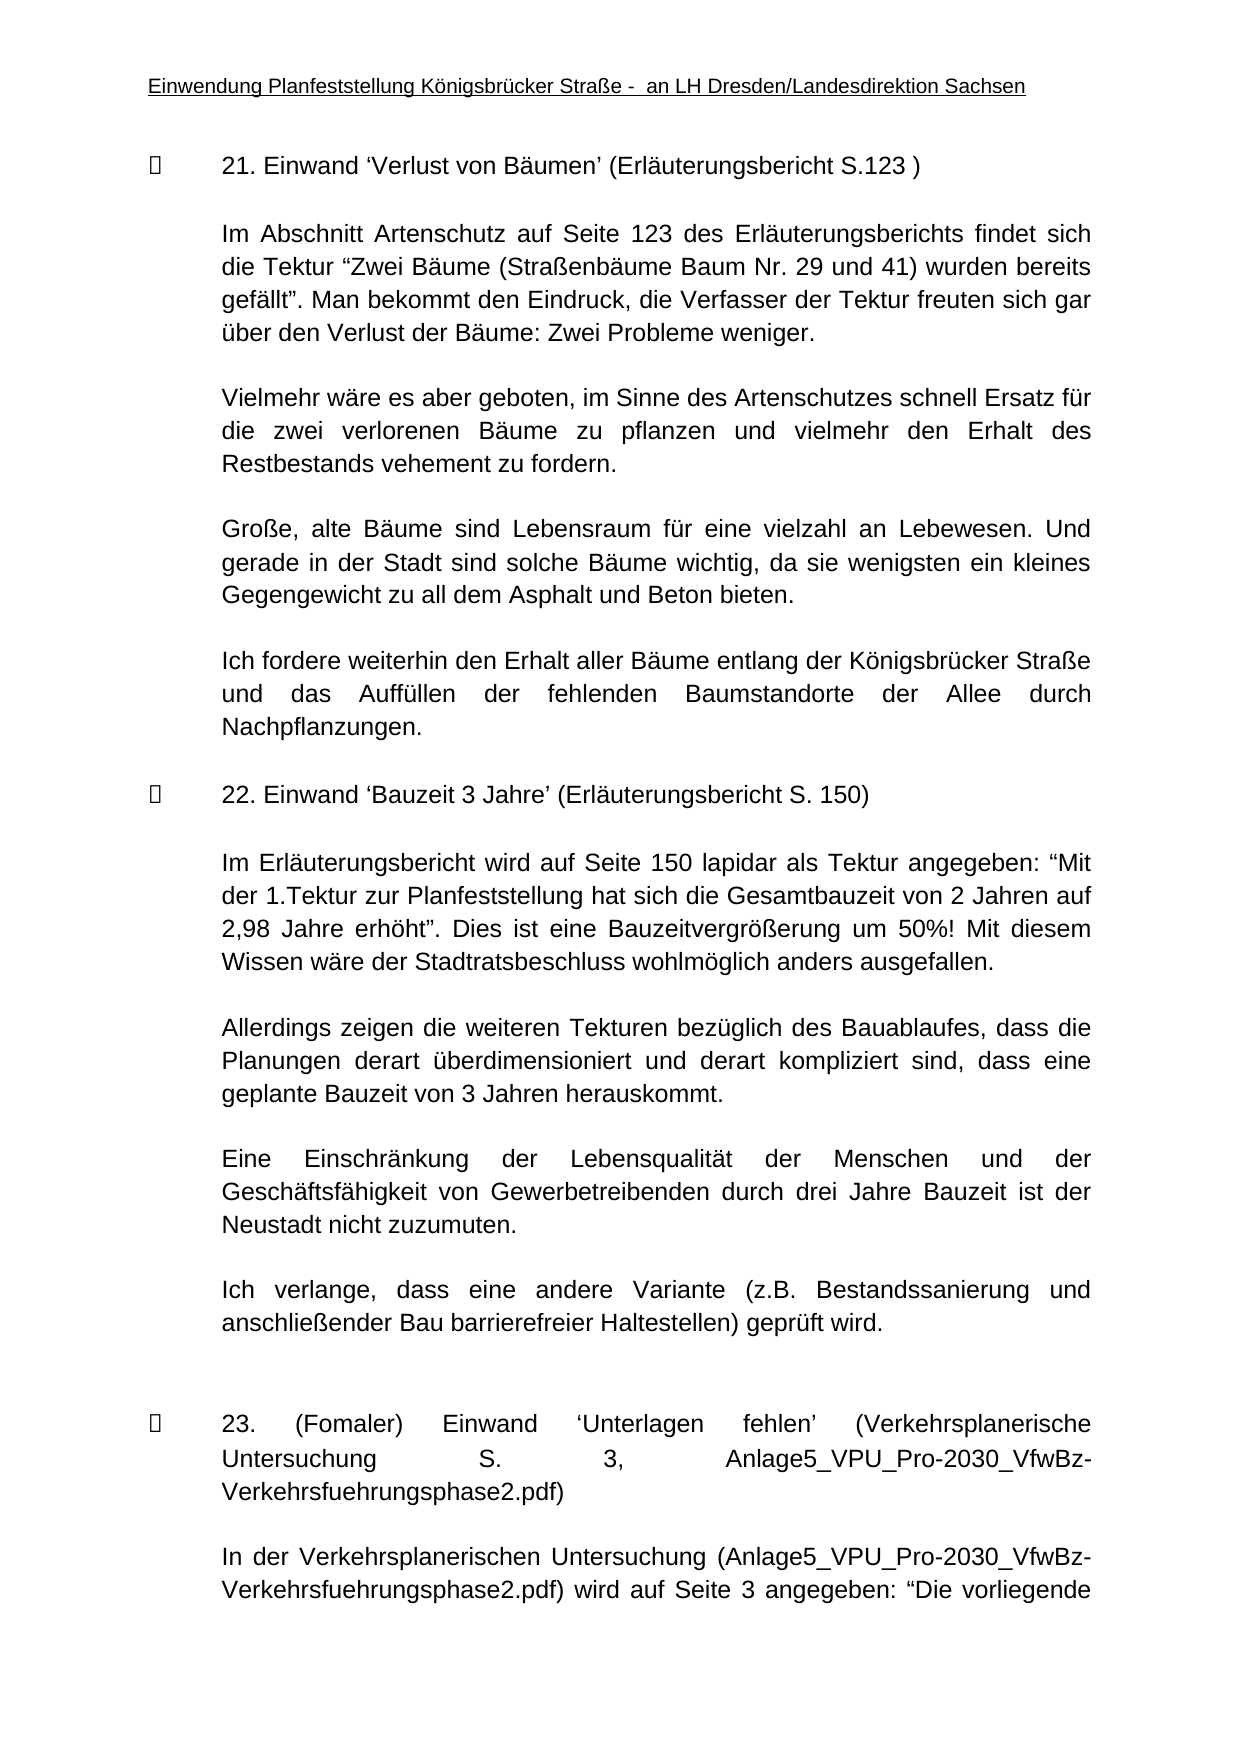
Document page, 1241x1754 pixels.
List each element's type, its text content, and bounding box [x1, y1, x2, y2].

text  22. Einwand ‘Bauzeit 3 Jahre’ (Erläuterungsbericht S. 150) [148, 777, 1093, 811]
text Große, alte Bäume sind Lebensraum für eine vielzahl an Lebewesen. Und gerade in der Stadt sind solche Bäume wichtig, da sie wenigsten ein kleines Gegengewicht zu all dem Asphalt und Beton bieten. [148, 514, 1093, 609]
text In der Verkehrsplanerischen Untersuchung (Anlage5_VPU_Pro-2030_VfwBz-Verkehrsfuehrungsphase2.pdf) wird auf Seite 3 angegeben: “Die vorliegende [148, 1542, 1093, 1604]
text Eine Einschränkung der Lebensqualität der Menschen und der Geschäftsfähigkeit von Gewerbetreibenden durch drei Jahre Bauzeit ist der Neustadt nicht zuzumuten. [148, 1144, 1093, 1239]
text Vielmehr wäre es aber geboten, im Sinne des Artenschutzes schnell Ersatz für die zwei verlorenen Bäume zu pflanzen und vielmehr den Erhalt des Restbestands vehement zu fordern. [148, 383, 1093, 478]
text Allerdings zeigen die weiteren Tekturen bezüglich des Bauablaufes, dass die Planungen derart überdimensioniert und derart kompliziert sind, dass eine geplante Bauzeit von 3 Jahren herauskommt. [148, 1013, 1093, 1107]
text Im Erläuterungsbericht wird auf Seite 150 lapidar als Tektur angegeben: “Mit der 1.Tektur zur Planfeststellung hat sich die Gesamtbauzeit von 2 Jahren auf 2,98 Jahre erhöht”. Dies ist eine Bauzeitvergrößerung um 50%! Mit diesem Wissen wäre der Stadtratsbeschluss wohlmöglich anders ausgefallen. [148, 848, 1093, 976]
text  21. Einwand ‘Verlust von Bäumen’ (Erläuterungsbericht S.123 ) [148, 148, 1093, 182]
text  23. (Fomaler) Einwand ‘Unterlagen fehlen’ (Verkehrsplanerische Untersuchung S. 3, Anlage5_VPU_Pro-2030_VfwBz-Verkehrsfuehrungsphase2.pdf) [148, 1406, 1093, 1506]
text Ich fordere weiterhin den Erhalt aller Bäume entlang der Königsbrücker Straße und das Auffüllen der fehlenden Baumstandorte der Allee durch Nachpflanzungen. [148, 646, 1093, 741]
text Im Abschnitt Artenschutz auf Seite 123 des Erläuterungsberichts findet sich die Tektur “Zwei Bäume (Straßenbäume Baum Nr. 29 und 41) wurden bereits gefällt”. Man bekommt den Eindruck, die Verfasser der Tektur freuten sich gar über den Verlust der Bäume: Zwei Probleme weniger. [148, 219, 1093, 347]
text Ich verlange, dass eine andere Variante (z.B. Bestandssanierung und anschließender Bau barrierefreier Haltestellen) geprüft wird. [148, 1275, 1093, 1337]
